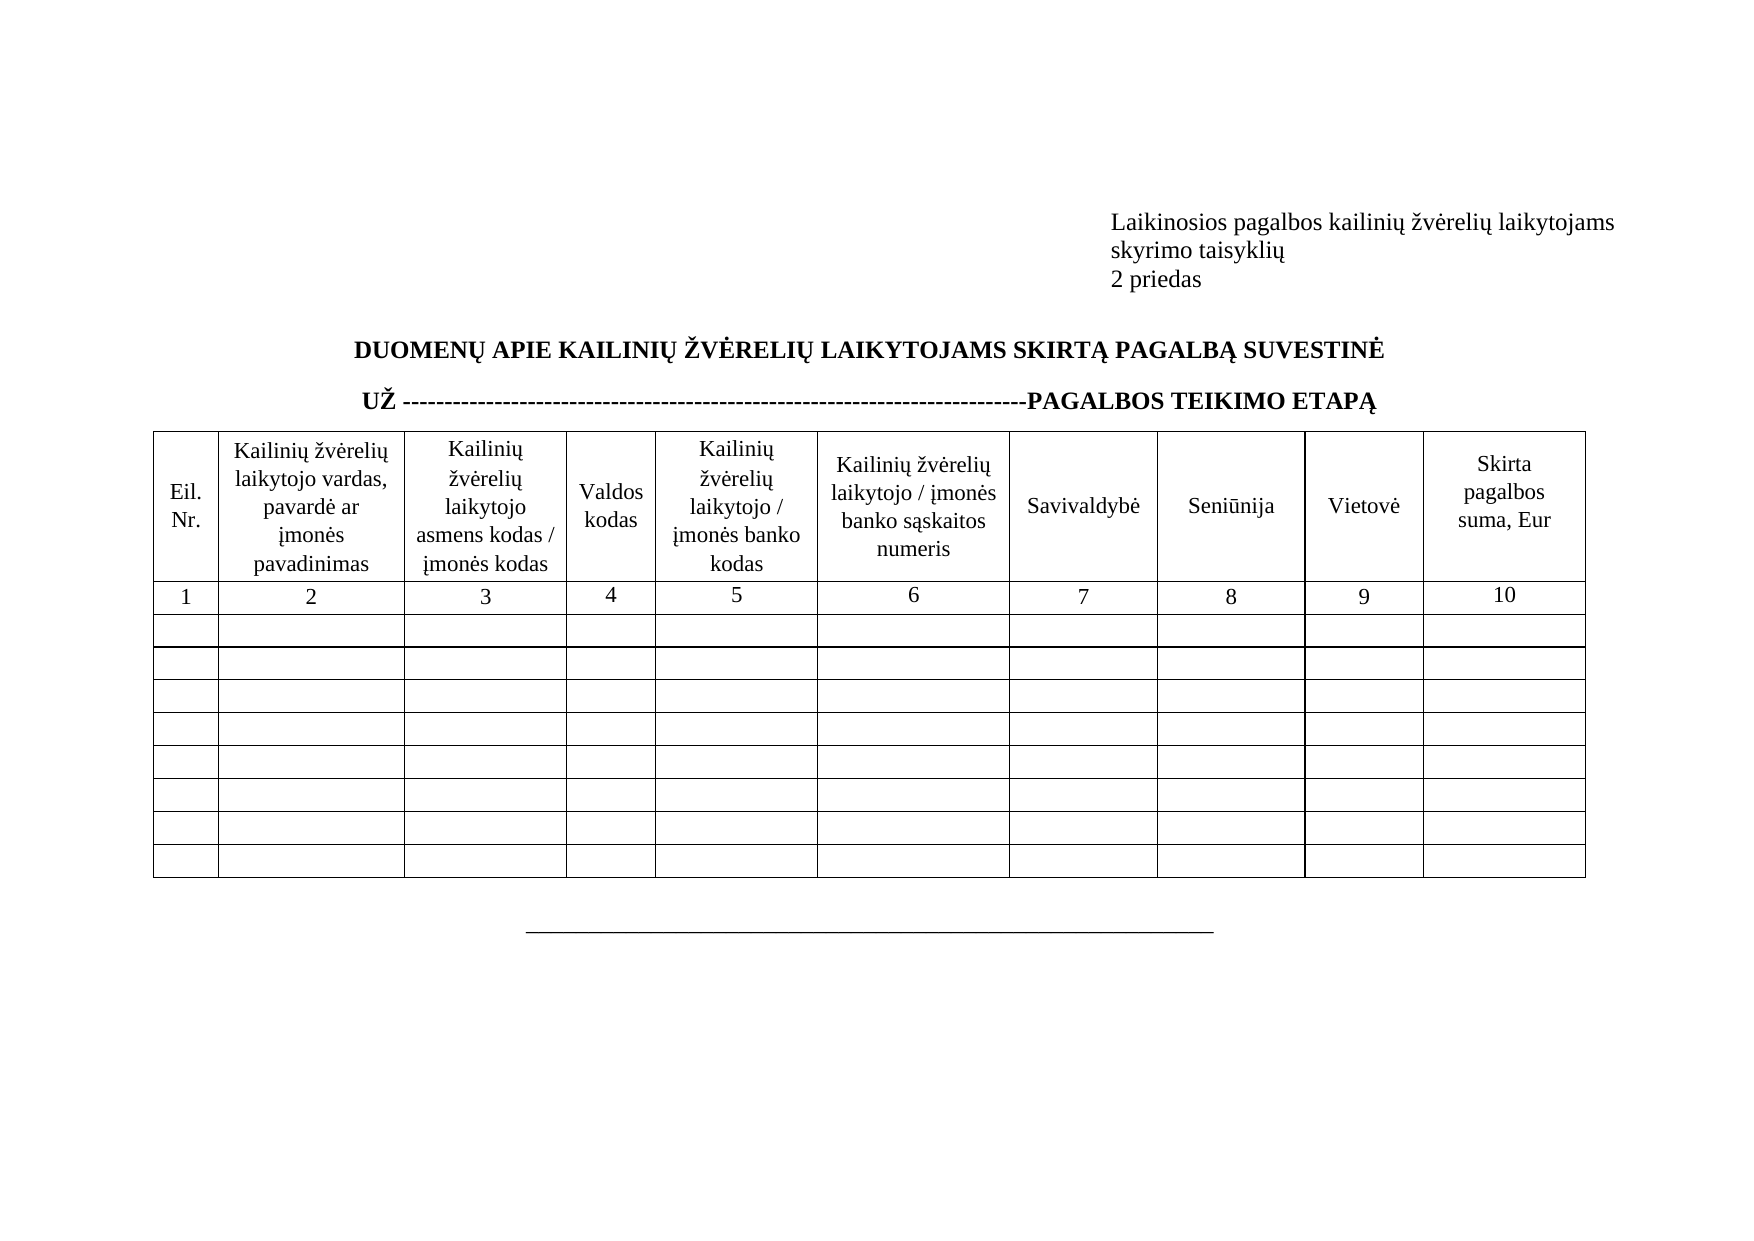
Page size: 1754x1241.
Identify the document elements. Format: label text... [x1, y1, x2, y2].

table_cell [154, 746, 218, 778]
table_cell [219, 746, 404, 778]
text DUOMENŲ APIE kailinių žvėrelių LAIKYTOJAMS SKIRTĄ PAGALBĄ SUVESTINĖ [89, 336, 1651, 364]
table_cell [567, 812, 655, 844]
table_cell 6 [818, 582, 1009, 613]
table_cell [1306, 779, 1423, 811]
table_cell [1010, 812, 1157, 844]
table_cell [1424, 746, 1585, 778]
table_cell [405, 713, 566, 745]
table_cell [1424, 648, 1585, 679]
table_cell 7 [1010, 582, 1157, 613]
table_cell [1010, 779, 1157, 811]
table_cell [1010, 746, 1157, 778]
table_cell [154, 615, 218, 646]
text Laikinosios pagalbos kailinių žvėrelių laikytojams [89, 207, 1651, 235]
table_cell [567, 713, 655, 745]
table_cell [219, 779, 404, 811]
table_header Kailinių žvėrelių laikytojo / įmonės banko kodas [656, 432, 817, 581]
table_header Seniūnija [1158, 432, 1304, 581]
table_cell [405, 845, 566, 877]
table_cell [1010, 845, 1157, 877]
table_cell [567, 615, 655, 646]
table_cell [1424, 713, 1585, 745]
table_cell [154, 779, 218, 811]
table_cell [219, 648, 404, 679]
table_cell [1010, 615, 1157, 646]
table_cell [818, 615, 1009, 646]
text skyrimo taisyklių [89, 235, 1651, 264]
table_cell [656, 648, 817, 679]
table_cell [1306, 845, 1423, 877]
table_cell [818, 713, 1009, 745]
table_cell [1158, 779, 1304, 811]
table_cell [1306, 746, 1423, 778]
table_cell [818, 680, 1009, 712]
table_header Kailinių žvėrelių laikytojo vardas, pavardė ar įmonės pavadinimas [219, 432, 404, 581]
table_cell [567, 680, 655, 712]
table_cell 9 [1306, 582, 1423, 613]
table_cell [1306, 648, 1423, 679]
table_cell [1306, 713, 1423, 745]
table_cell [1010, 680, 1157, 712]
table_cell [656, 779, 817, 811]
table_cell [405, 779, 566, 811]
table_cell [656, 615, 817, 646]
table_cell [656, 812, 817, 844]
table_cell [567, 746, 655, 778]
table_cell [1158, 812, 1304, 844]
table_cell [656, 746, 817, 778]
table_cell [656, 680, 817, 712]
table_cell [1158, 845, 1304, 877]
table_cell [154, 713, 218, 745]
table_cell [818, 648, 1009, 679]
table_cell [1158, 713, 1304, 745]
table_cell [405, 746, 566, 778]
table_cell [154, 845, 218, 877]
table_cell 8 [1158, 582, 1304, 613]
table_cell 5 [656, 582, 817, 613]
table_cell [567, 648, 655, 679]
table_cell [405, 812, 566, 844]
table_header Valdos kodas [567, 432, 655, 581]
table_header Skirta pagalbos suma, Eur [1424, 432, 1585, 581]
table_cell [1158, 615, 1304, 646]
table_cell [219, 812, 404, 844]
table_cell [405, 680, 566, 712]
table_cell 10 [1424, 582, 1585, 613]
table_header Kailinių žvėrelių laikytojo asmens kodas / įmonės kodas [405, 432, 566, 581]
table_cell 4 [567, 582, 655, 613]
table_cell [1306, 680, 1423, 712]
table_cell [1424, 812, 1585, 844]
table_cell [1010, 648, 1157, 679]
table_cell [1424, 680, 1585, 712]
table_cell [219, 713, 404, 745]
table_cell [219, 615, 404, 646]
table_cell [219, 845, 404, 877]
table_cell 3 [405, 582, 566, 613]
text 2 priedas [89, 264, 1651, 293]
table_cell [1158, 746, 1304, 778]
table_cell [1306, 615, 1423, 646]
table_cell [818, 746, 1009, 778]
table_cell [1010, 713, 1157, 745]
table_cell [818, 845, 1009, 877]
text _______________________________________________________ [89, 907, 1651, 935]
text UŽ ---------------------------------------------------------------------------PAGALBOS TEIKIMO ETAPĄ [89, 386, 1651, 414]
table_cell [818, 779, 1009, 811]
table_header Eil. Nr. [154, 432, 218, 581]
table_cell [818, 812, 1009, 844]
table_header Kailinių žvėrelių laikytojo / įmonės banko sąskaitos numeris [818, 432, 1009, 581]
table_cell [405, 615, 566, 646]
table_cell [1158, 680, 1304, 712]
table_header Savivaldybė [1010, 432, 1157, 581]
table_cell 2 [219, 582, 404, 613]
table_cell [656, 713, 817, 745]
table_cell [154, 680, 218, 712]
table_cell [154, 648, 218, 679]
table_cell 1 [154, 582, 218, 613]
table_cell [567, 779, 655, 811]
table_cell [1424, 779, 1585, 811]
table_cell [567, 845, 655, 877]
table_cell [1424, 615, 1585, 646]
table_cell [154, 812, 218, 844]
table_cell [656, 845, 817, 877]
table_cell [405, 648, 566, 679]
table_cell [1306, 812, 1423, 844]
table_cell [1158, 648, 1304, 679]
table_header Vietovė [1306, 432, 1423, 581]
table_cell [219, 680, 404, 712]
table_cell [1424, 845, 1585, 877]
